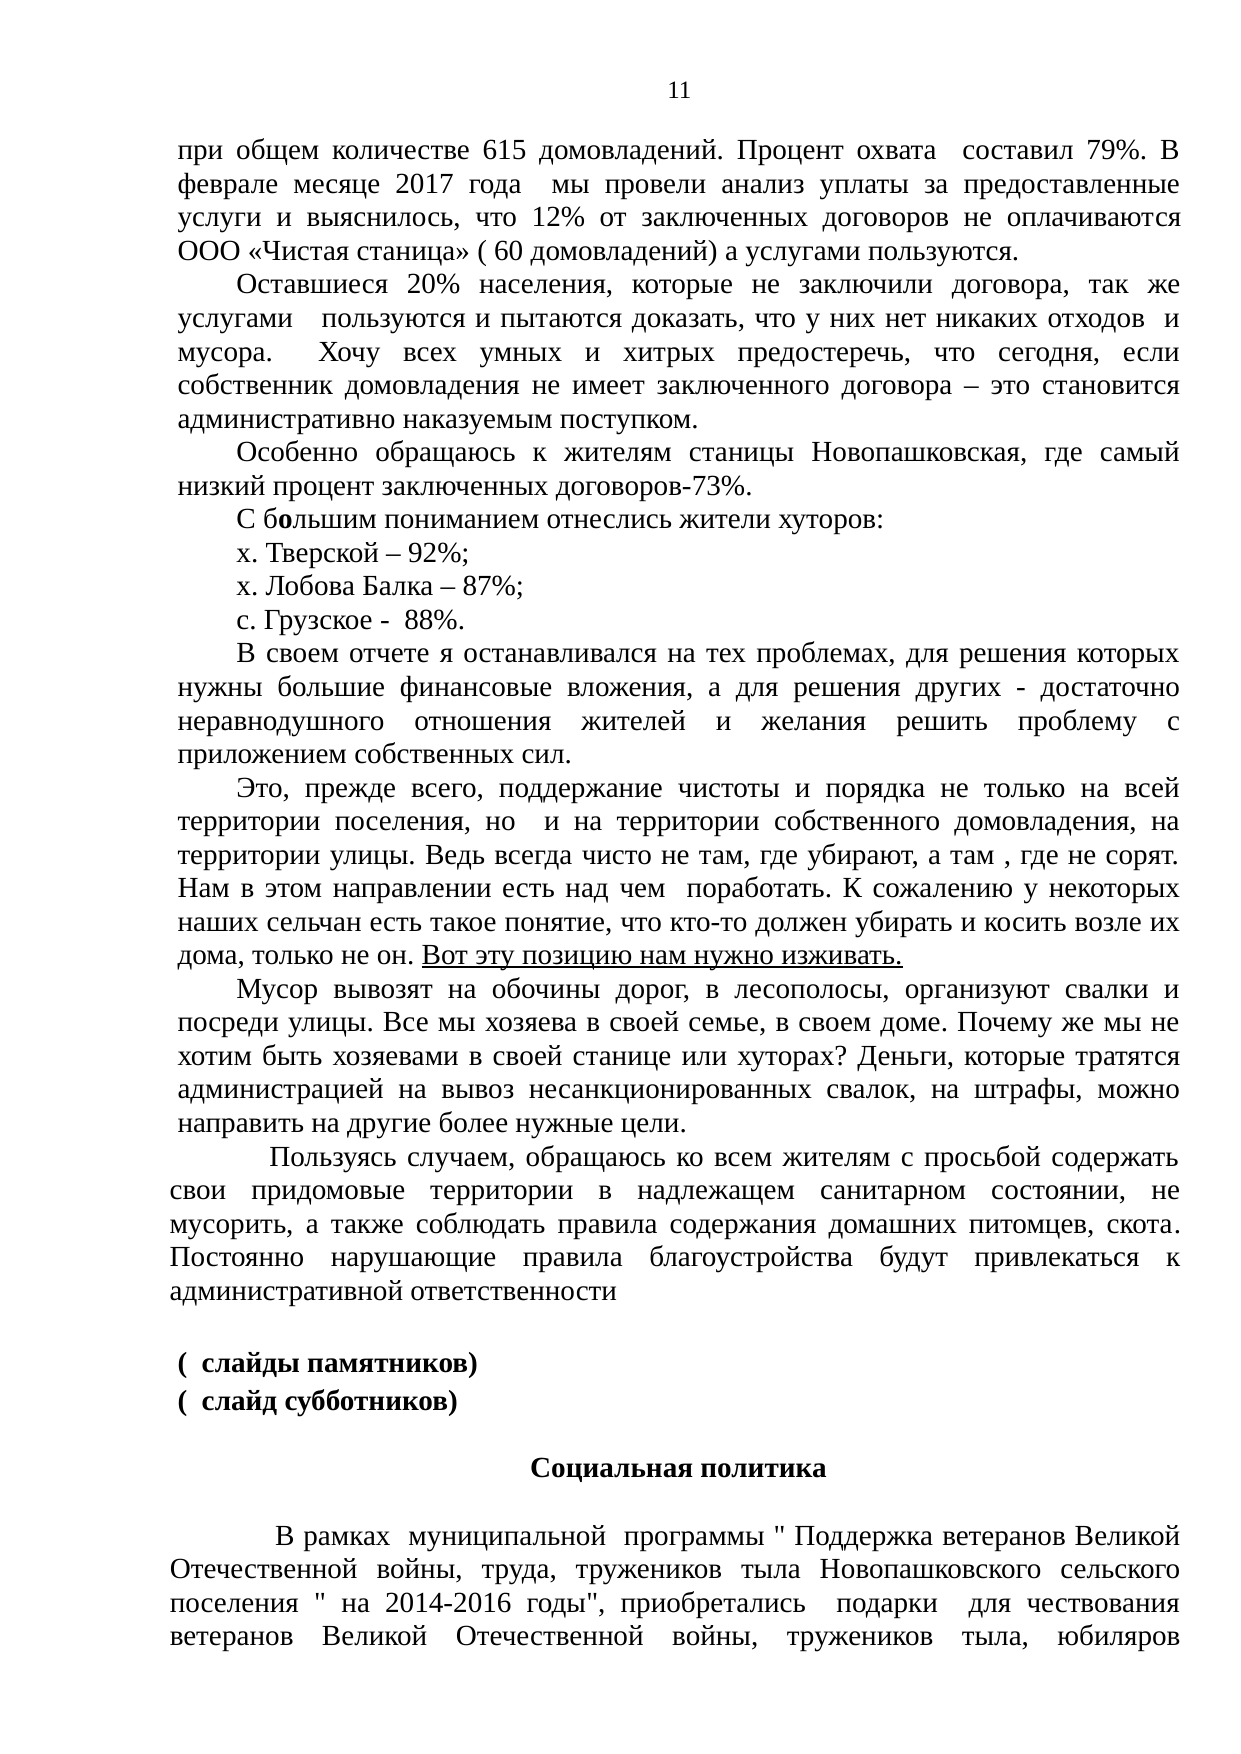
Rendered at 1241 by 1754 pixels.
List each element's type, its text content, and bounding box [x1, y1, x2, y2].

text ( слайды памятников) [177, 1345, 1181, 1378]
text Пользуясь случаем, обращаюсь ко всем жителям с просьбой содержать свои придомовые территории в надлежащем санитарном состоянии, не мусорить, а также соблюдать правила содержания домашних питомцев, скота. Постоянно нарушающие правила благоустройства будут привлекаться к административной ответственности [169, 1139, 1181, 1306]
text С большим пониманием отнеслись жители хуторов: [177, 501, 1181, 535]
text В рамках муниципальной программы " Поддержка ветеранов Великой Отечественной войны, труда, тружеников тыла Новопашковского сельского поселения " на 2014-2016 годы", приобретались подарки для чествования ветеранов Великой Отечественной войны, тружеников тыла, юбиляров [169, 1518, 1181, 1652]
text Мусор вывозят на обочины дорог, в лесополосы, организуют свалки и посреди улицы. Все мы хозяева в своей семье, в своем доме. Почему же мы не хотим быть хозяевами в своей станице или хуторах? Деньги, которые тратятся администрацией на вывоз несанкционированных свалок, на штрафы, можно направить на другие более нужные цели. [177, 971, 1181, 1139]
text В своем отчете я останавливался на тех проблемах, для решения которых нужны большие финансовые вложения, а для решения других - достаточно неравнодушного отношения жителей и желания решить проблему с приложением собственных сил. [177, 636, 1181, 770]
text Оставшиеся 20% населения, которые не заключили договора, так же услугами пользуются и пытаются доказать, что у них нет никаких отходов и мусора. Хочу всех умных и хитрых предостеречь, что сегодня, если собственник домовладения не имеет заключенного договора – это становится административно наказуемым поступком. [177, 267, 1181, 434]
text х. Лобова Балка – 87%; [177, 568, 1181, 602]
text при общем количестве 615 домовладений. Процент охвата составил 79%. В феврале месяце 2017 года мы провели анализ уплаты за предоставленные услуги и выяснилось, что 12% от заключенных договоров не оплачиваются ООО «Чистая станица» ( 60 домовладений) а услугами пользуются. [177, 132, 1181, 267]
text Социальная политика [169, 1451, 1181, 1484]
text ( слайд субботников) [177, 1383, 1181, 1417]
text Это, прежде всего, поддержание чистоты и порядка не только на всей территории поселения, но и на территории собственного домовладения, на территории улицы. Ведь всегда чисто не там, где убирают, а там , где не сорят. Нам в этом направлении есть над чем поработать. К сожалению у некоторых наших сельчан есть такое понятие, что кто-то должен убирать и косить возле их дома, только не он. Вот эту позицию нам нужно изживать. [177, 770, 1181, 971]
text с. Грузское - 88%. [177, 602, 1181, 636]
text х. Тверской – 92%; [177, 535, 1181, 568]
text Особенно обращаюсь к жителям станицы Новопашковская, где самый низкий процент заключенных договоров-73%. [177, 434, 1181, 501]
